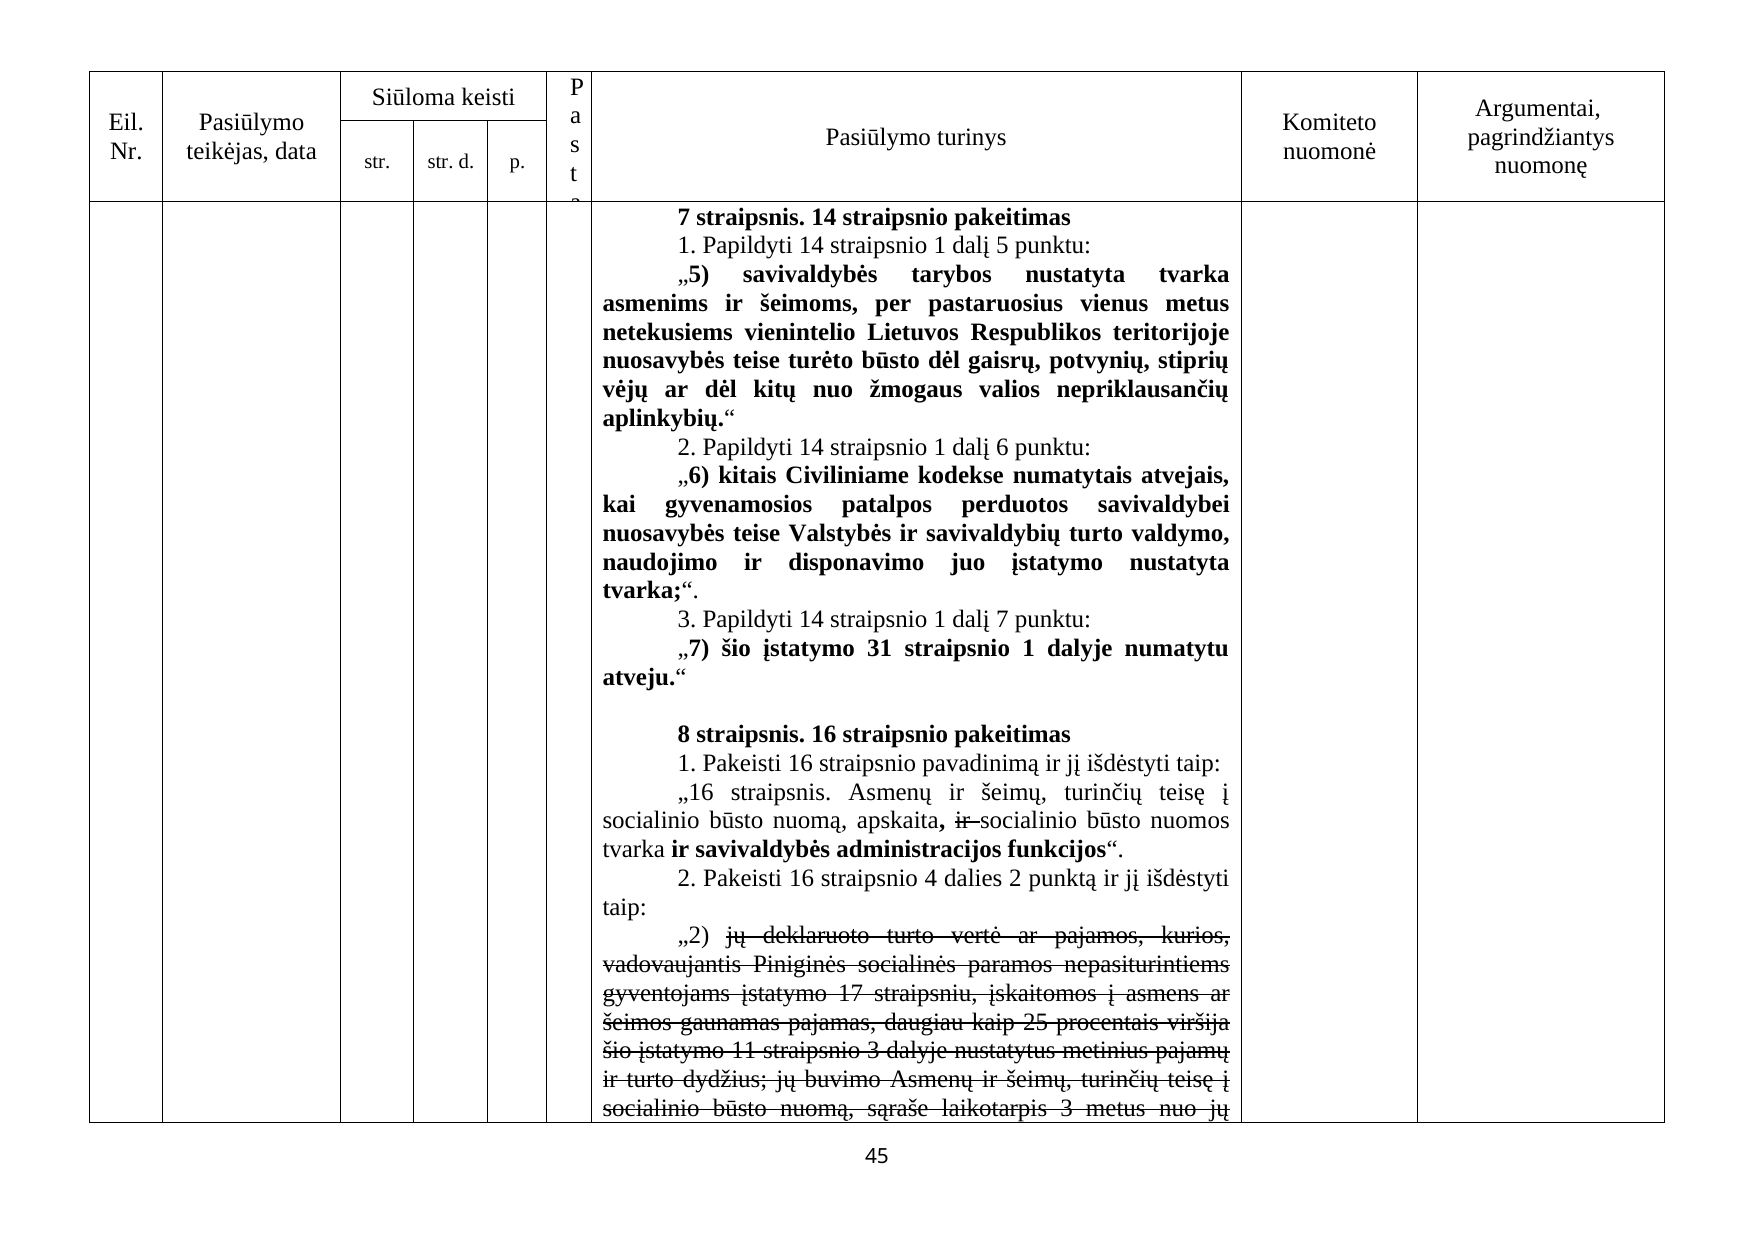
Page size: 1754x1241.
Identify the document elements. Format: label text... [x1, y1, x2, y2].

table_cell p. [488, 121, 546, 201]
table_cell [1242, 202, 1417, 1122]
table_cell str. [341, 121, 413, 201]
table_header Argumentai, pagrindžiantys nuomonę [1418, 72, 1664, 201]
table_cell 7 straipsnis. 14 straipsnio pakeitimas 1. Papildyti 14 straipsnio 1 dalį 5 punktu: „5) savivaldybės tarybos nustatyta tvarka asmenims ir šeimoms, per pastaruosius vienus metus netekusiems vienintelio Lietuvos Respublikos teritorijoje nuosavybės teise turėto būsto dėl gaisrų, potvynių, stiprių vėjų ar dėl kitų nuo žmogaus valios nepriklausančių aplinkybių.“ 2. Papildyti 14 straipsnio 1 dalį 6 punktu: „6) kitais Civiliniame kodekse numatytais atvejais, kai gyvenamosios patalpos perduotos savivaldybei nuosavybės teise Valstybės ir savivaldybių turto valdymo, naudojimo ir disponavimo juo įstatymo nustatyta tvarka;“. 3. Papildyti 14 straipsnio 1 dalį 7 punktu: „7) šio įstatymo 31 straipsnio 1 dalyje numatytu atveju.“ 8 straipsnis. 16 straipsnio pakeitimas 1. Pakeisti 16 straipsnio pavadinimą ir jį išdėstyti taip: „16 straipsnis. Asmenų ir šeimų, turinčių teisę į socialinio būsto nuomą, apskaita, ir socialinio būsto nuomos tvarka ir savivaldybės administracijos funkcijos“. 2. Pakeisti 16 straipsnio 4 dalies 2 punktą ir jį išdėstyti taip: „2) jų deklaruoto turto vertė ar pajamos, kurios, vadovaujantis Piniginės socialinės paramos nepasiturintiems gyventojams įstatymo 17 straipsniu, įskaitomos į asmens ar šeimos gaunamas pajamas, daugiau kaip 25 procentais viršija šio įstatymo 11 straipsnio 3 dalyje nustatytus metinius pajamų ir turto dydžius; jų buvimo Asmenų ir šeimų, turinčių teisę į socialinio būsto nuomą, sąraše laikotarpis 3 metus nuo jų [592, 202, 1241, 1122]
table_cell [163, 202, 340, 1122]
table_cell [90, 202, 162, 1122]
table_cell [488, 202, 546, 1122]
table_header Siūloma keisti [341, 72, 546, 120]
table_header Pastabos [547, 72, 591, 201]
table_cell [414, 202, 487, 1122]
table_cell [1418, 202, 1664, 1122]
table_cell [341, 202, 413, 1122]
table_cell str. d. [414, 121, 487, 201]
table_header Komiteto nuomonė [1242, 72, 1417, 201]
table_header Pasiūlymo teikėjas, data [163, 72, 340, 201]
table_cell [547, 202, 591, 1122]
table_header Eil. Nr. [90, 72, 162, 201]
table_header Pasiūlymo turinys [592, 72, 1241, 201]
